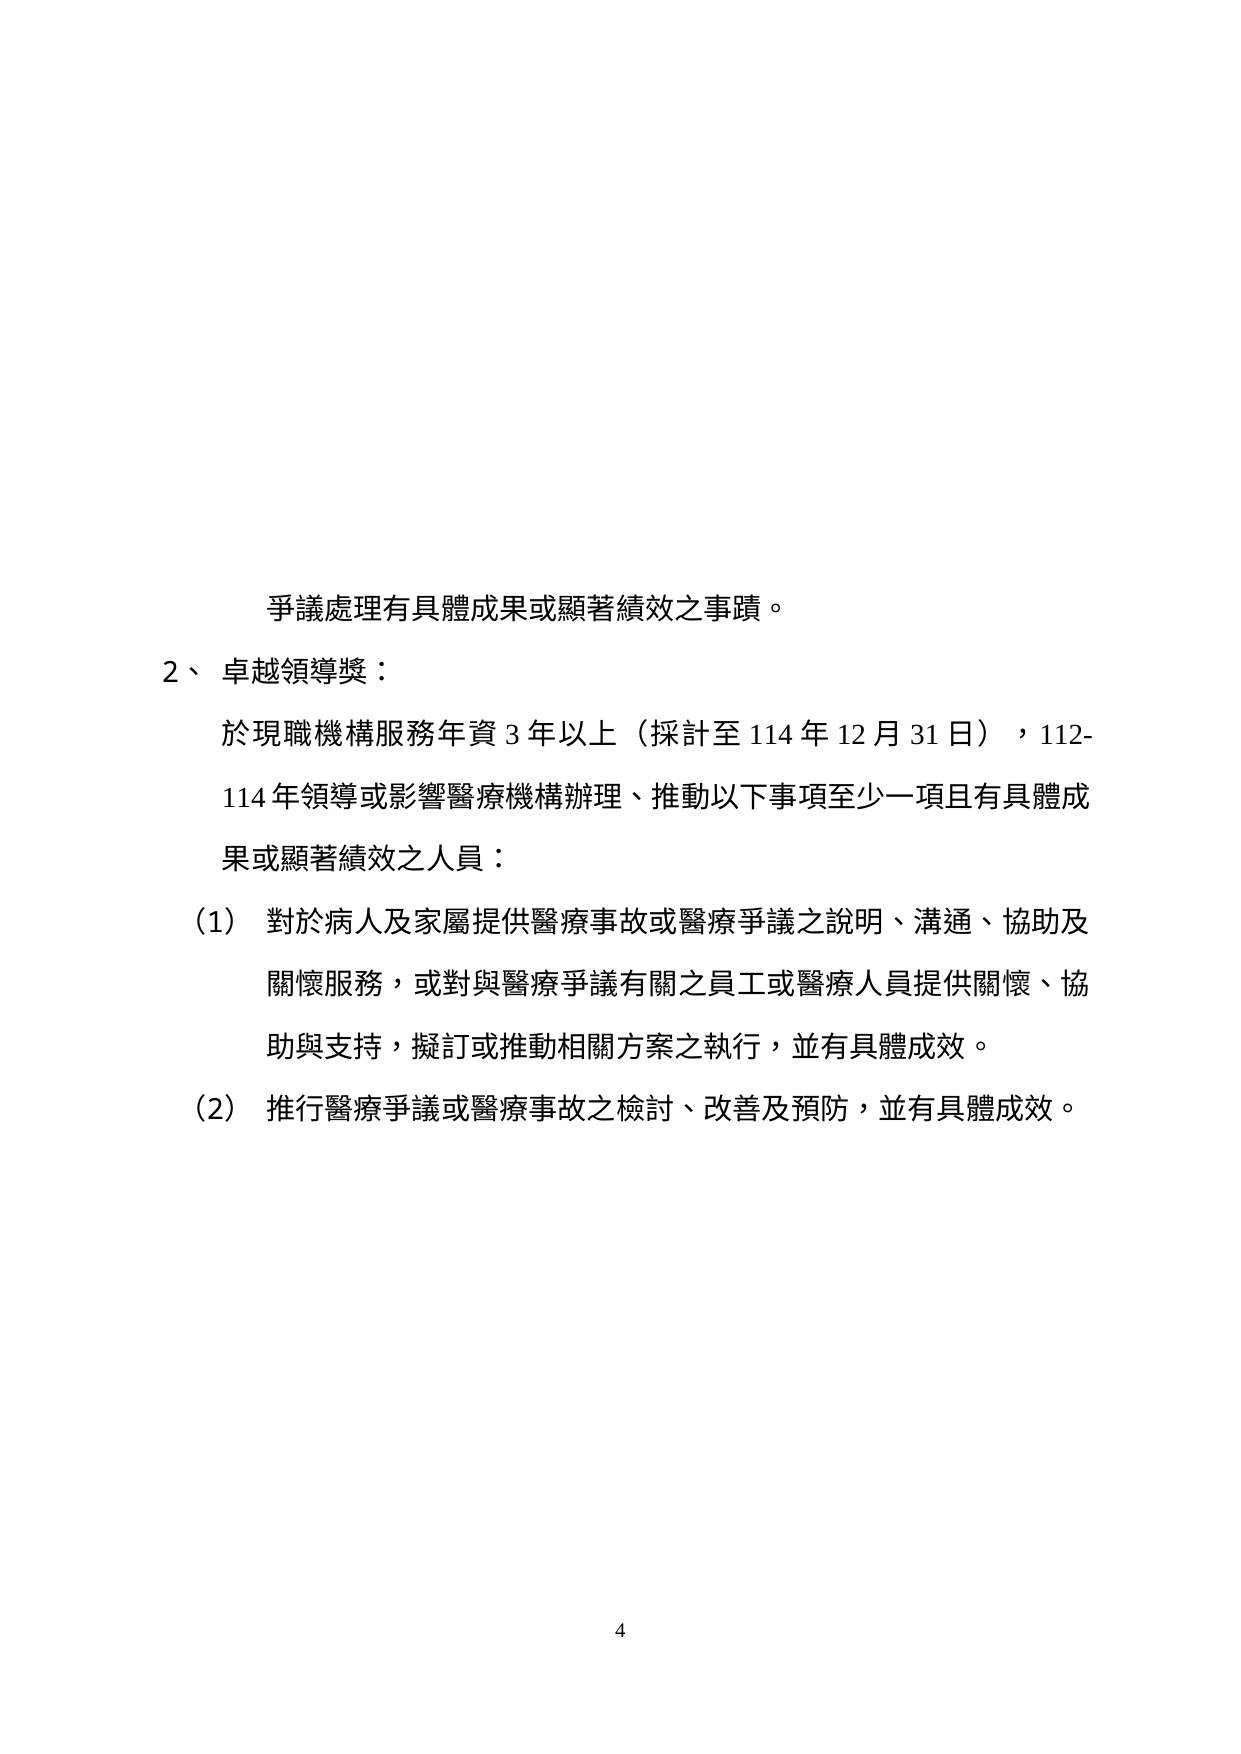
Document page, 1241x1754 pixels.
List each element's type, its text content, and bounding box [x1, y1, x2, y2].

list 推行醫療爭議或醫療事故之檢討、改善及預防，並有具體成效。 [177, 1065, 1092, 1128]
list 爭議處理有具體成果或顯著績效之事蹟。 [177, 565, 1092, 628]
list 對於病人及家屬提供醫療事故或醫療爭議之說明、溝通、協助及關懷服務，或對與醫療爭議有關之員工或醫療人員提供關懷、協助與支持，擬訂或推動相關方案之執行，並有具體成效。 [177, 878, 1092, 1065]
list 卓越領導獎： [161, 628, 1092, 690]
text 於現職機構服務年資3年以上（採計至114年12月31日），112-114年領導或影響醫療機構辦理、推動以下事項至少一項且有具體成果或顯著績效之人員： [222, 690, 1092, 878]
